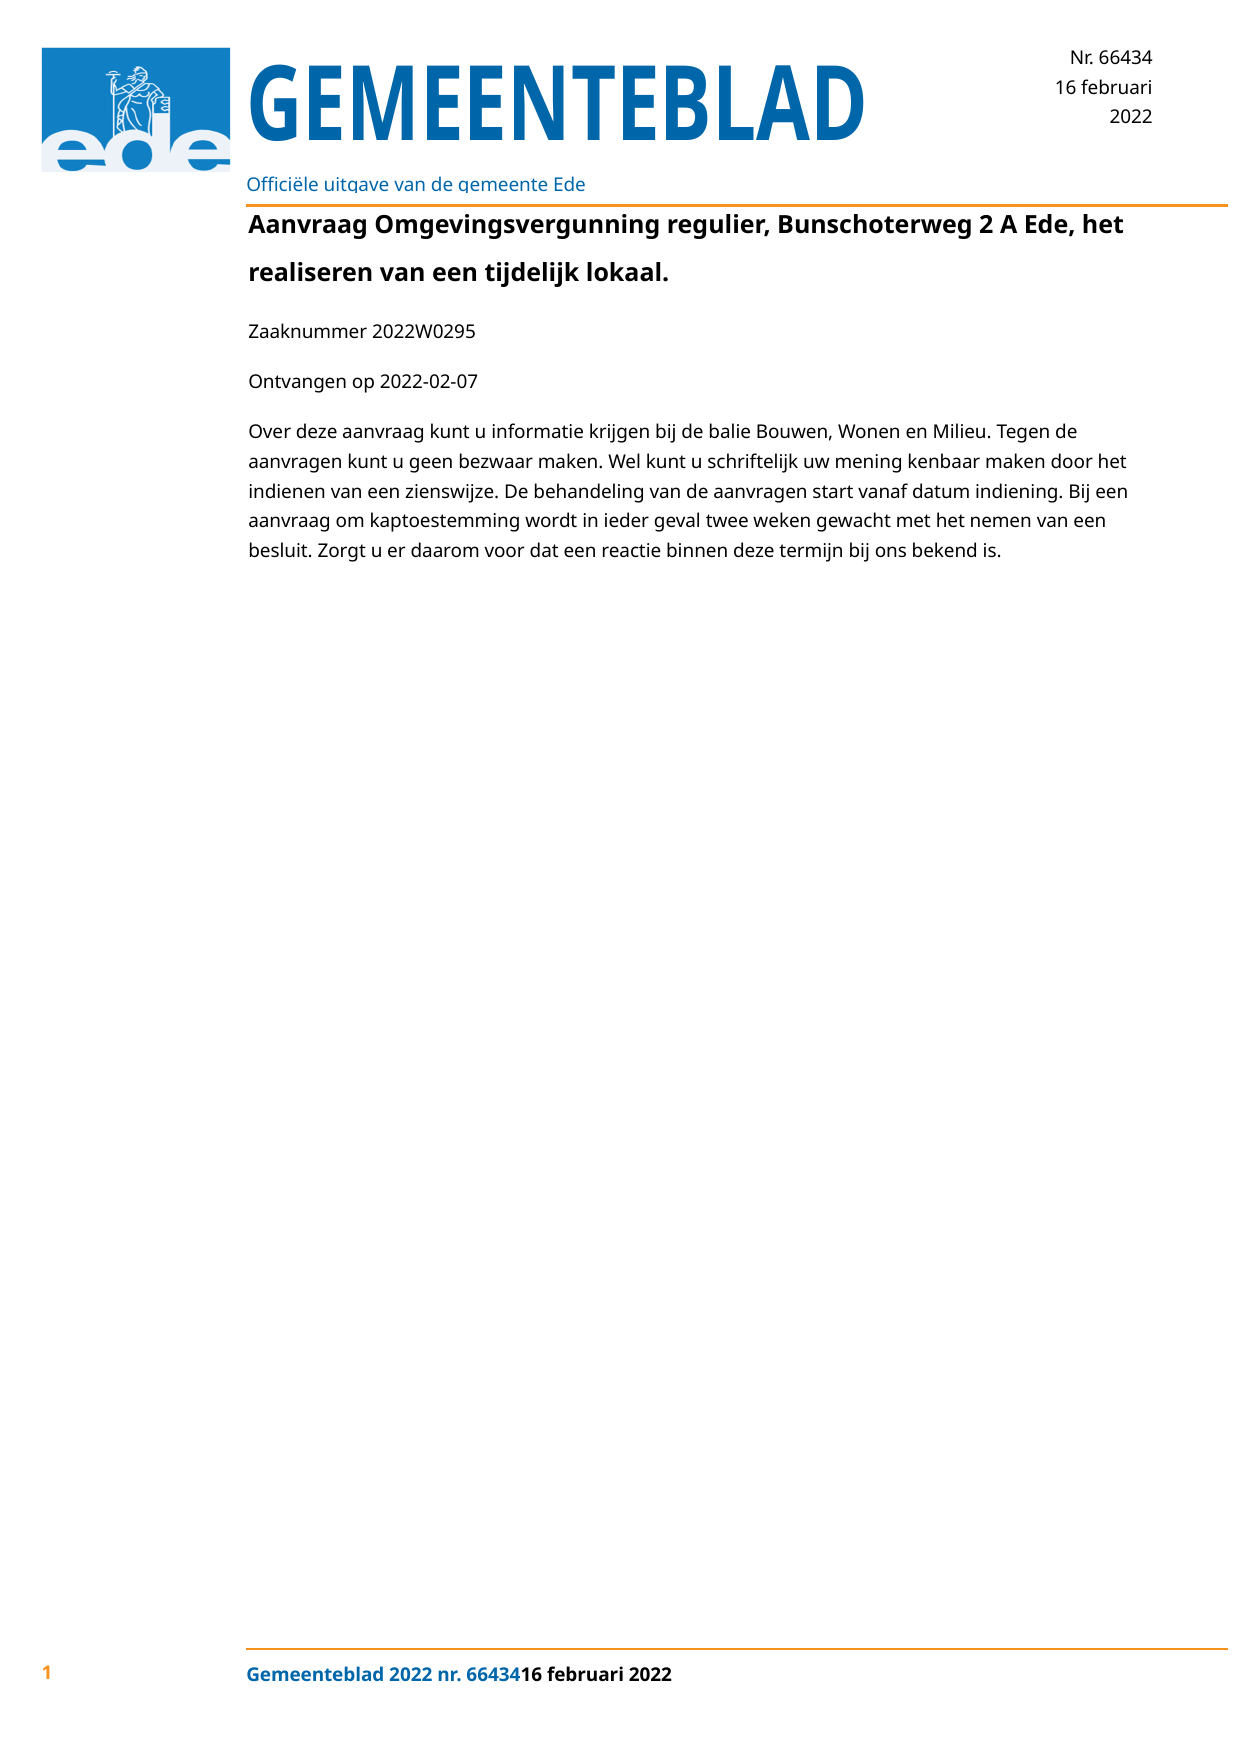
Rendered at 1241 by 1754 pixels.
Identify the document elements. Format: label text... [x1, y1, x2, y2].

text Aanvraag Omgevingsvergunning regulier, Bunschoterweg 2 A Ede, het realiseren van een tijdelijk lokaal. [248, 207, 1152, 288]
text Ontvangen op 2022-02-07 [248, 368, 1152, 394]
text Zaaknummer 2022W0295 [248, 318, 1152, 344]
picture [41, 47, 231, 172]
text Over deze aanvraag kunt u informatie krijgen bij de balie Bouwen, Wonen en Milieu. Tegen de aanvragen kunt u geen bezwaar maken. Wel kunt u schriftelijk uw mening kenbaar maken door het indienen van een zienswijze. De behandeling van de aanvragen start vanaf datum indiening. Bij een aanvraag om kaptoestemming wordt in ieder geval twee weken gewacht met het nemen van een besluit. Zorgt u er daarom voor dat een reactie binnen deze termijn bij ons bekend is. [248, 419, 1152, 563]
